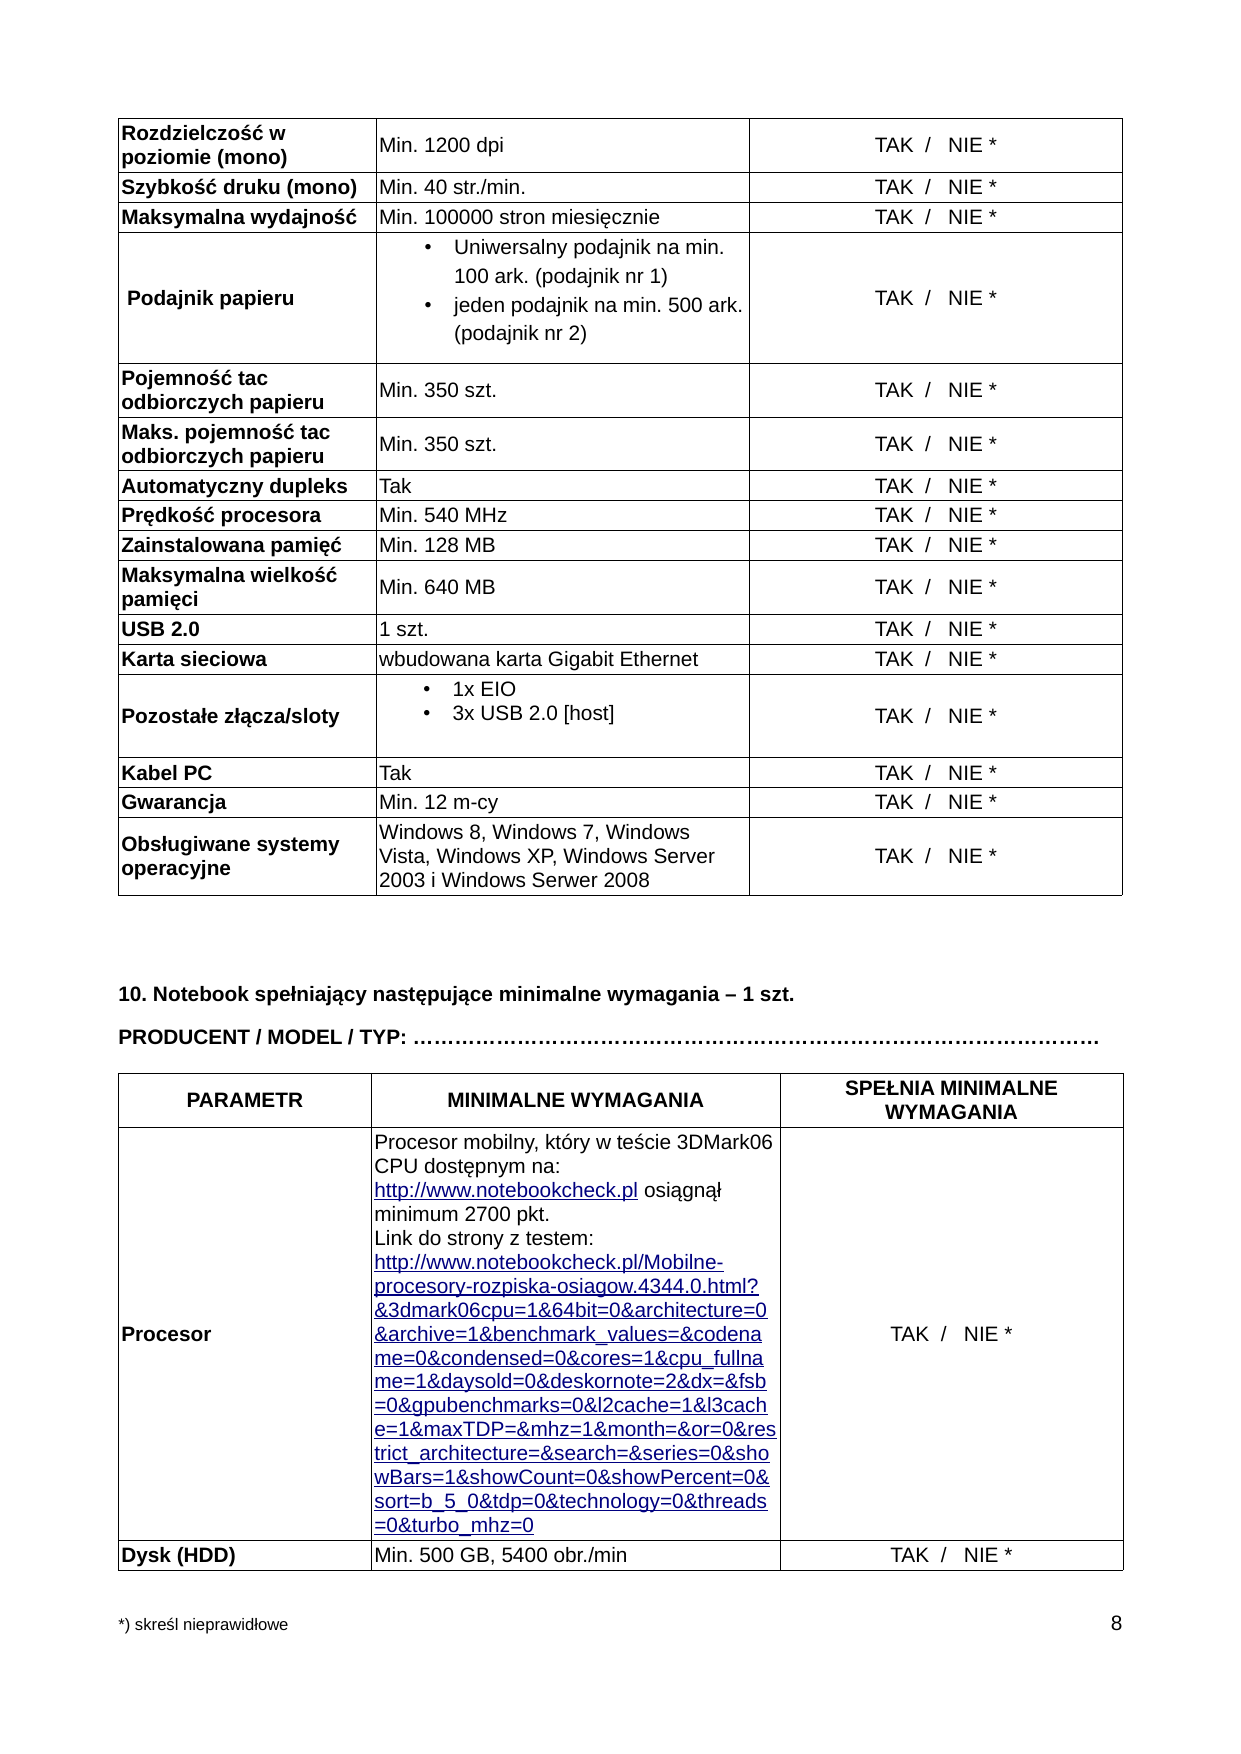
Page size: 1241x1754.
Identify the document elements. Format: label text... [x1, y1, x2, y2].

table_cell Szybkość druku (mono) [119, 173, 376, 202]
table_cell Prędkość procesora [119, 501, 376, 530]
table_cell TAK / NIE * [750, 233, 1122, 363]
table_cell Tak [377, 758, 749, 787]
table_cell 1x EIO 3x USB 2.0 [host] [377, 675, 749, 757]
table_cell Min. 128 MB [377, 531, 749, 560]
table_cell TAK / NIE * [750, 203, 1122, 232]
table_cell Pojemność tac odbiorczych papieru [119, 364, 376, 417]
table_cell Tak [377, 471, 749, 500]
table_cell TAK / NIE * [750, 645, 1122, 674]
table_cell TAK / NIE * [781, 1541, 1123, 1570]
table_cell Min. 640 MB [377, 561, 749, 614]
table_cell TAK / NIE * [750, 418, 1122, 470]
table_cell TAK / NIE * [750, 758, 1122, 787]
table_cell Podajnik papieru [119, 233, 376, 363]
table_cell TAK / NIE * [750, 364, 1122, 417]
text 10. Notebook spełniający następujące minimalne wymagania – 1 szt. [118, 982, 1122, 1006]
table_cell Dysk (HDD) [119, 1541, 371, 1570]
table_cell Gwarancja [119, 788, 376, 817]
table_cell TAK / NIE * [750, 615, 1122, 644]
table_cell Karta sieciowa [119, 645, 376, 674]
table_cell Min. 100000 stron miesięcznie [377, 203, 749, 232]
table_cell Min. 40 str./min. [377, 173, 749, 202]
table_cell USB 2.0 [119, 615, 376, 644]
table_cell Min. 1200 dpi [377, 119, 749, 172]
table_header SPEŁNIA MINIMALNE WYMAGANIA [781, 1074, 1123, 1127]
table_cell Min. 350 szt. [377, 418, 749, 470]
table_cell Min. 500 GB, 5400 obr./min [372, 1541, 780, 1570]
table_cell TAK / NIE * [750, 501, 1122, 530]
table_cell Maksymalna wielkość pamięci [119, 561, 376, 614]
table_cell Pozostałe złącza/sloty [119, 675, 376, 757]
table_cell TAK / NIE * [750, 531, 1122, 560]
table_cell wbudowana karta Gigabit Ethernet [377, 645, 749, 674]
table_cell TAK / NIE * [781, 1128, 1123, 1540]
table_cell Uniwersalny podajnik na min. 100 ark. (podajnik nr 1) jeden podajnik na min. 500 ark. (podajnik nr 2) [377, 233, 749, 363]
table_cell Kabel PC [119, 758, 376, 787]
table_cell TAK / NIE * [750, 561, 1122, 614]
table_cell TAK / NIE * [750, 675, 1122, 757]
table_cell Maksymalna wydajność [119, 203, 376, 232]
table_cell Maks. pojemność tac odbiorczych papieru [119, 418, 376, 470]
table_cell Procesor mobilny, który w teście 3DMark06 CPU dostępnym na: http://www.notebookcheck.pl osiągnął minimum 2700 pkt. Link do strony z testem: http://www.notebookcheck.pl/Mobilne-procesory-rozpiska-osiagow.4344.0.html?&3dmark06cpu=1&64bit=0&architecture=0&archive=1&benchmark_values=&codename=0&condensed=0&cores=1&cpu_fullname=1&daysold=0&deskornote=2&dx=&fsb=0&gpubenchmarks=0&l2cache=1&l3cache=1&maxTDP=&mhz=1&month=&or=0&restrict_architecture=&search=&series=0&showBars=1&showCount=0&showPercent=0&sort=b_5_0&tdp=0&technology=0&threads=0&turbo_mhz=0 [372, 1128, 780, 1540]
table_cell Windows 8, Windows 7, Windows Vista, Windows XP, Windows Server 2003 i Windows Serwer 2008 [377, 818, 749, 895]
text PRODUCENT / MODEL / TYP: ……………………………………………………………………………………… [118, 1025, 1122, 1049]
table_cell Min. 12 m-cy [377, 788, 749, 817]
table_cell 1 szt. [377, 615, 749, 644]
table_cell Min. 350 szt. [377, 364, 749, 417]
table_cell Obsługiwane systemy operacyjne [119, 818, 376, 895]
table_cell TAK / NIE * [750, 818, 1122, 895]
table_cell TAK / NIE * [750, 471, 1122, 500]
table_cell Procesor [119, 1128, 371, 1540]
table_cell Automatyczny dupleks [119, 471, 376, 500]
table_header PARAMETR [119, 1074, 371, 1127]
table_cell TAK / NIE * [750, 788, 1122, 817]
table_cell Min. 540 MHz [377, 501, 749, 530]
table_cell Zainstalowana pamięć [119, 531, 376, 560]
table_cell Rozdzielczość w poziomie (mono) [119, 119, 376, 172]
table_cell TAK / NIE * [750, 119, 1122, 172]
table_cell TAK / NIE * [750, 173, 1122, 202]
table_header MINIMALNE WYMAGANIA [372, 1074, 780, 1127]
